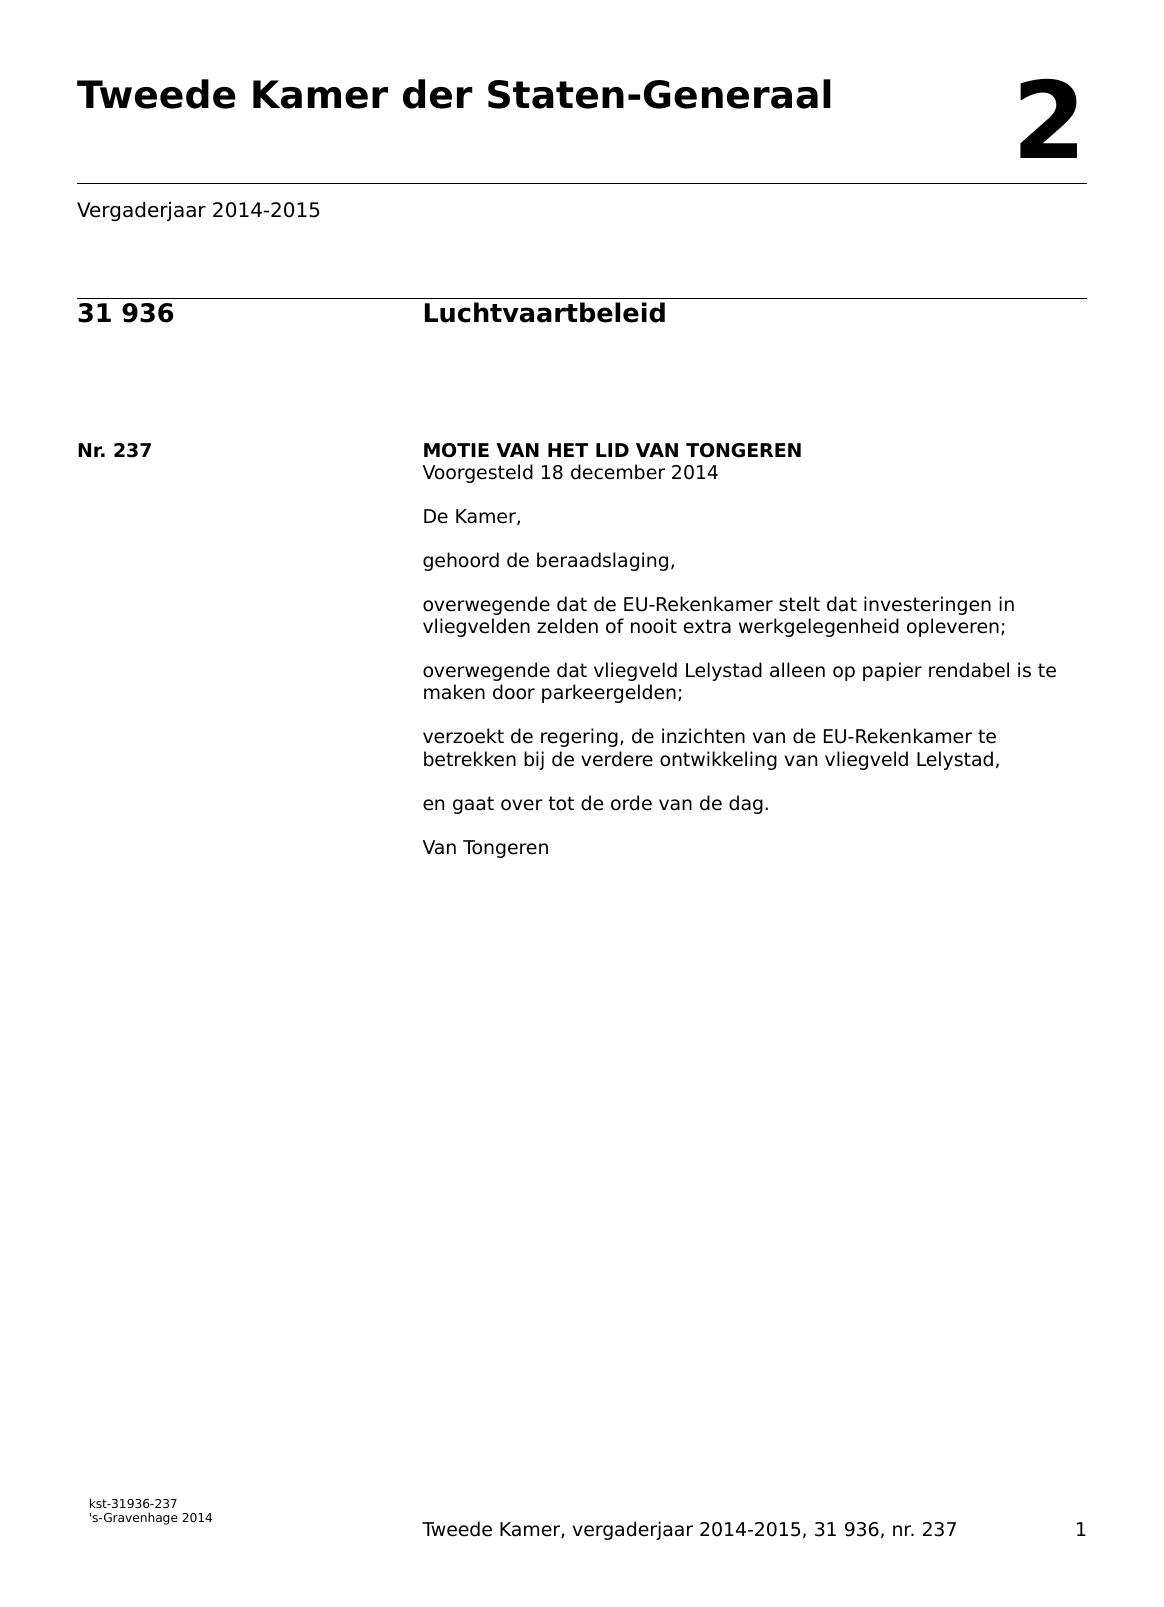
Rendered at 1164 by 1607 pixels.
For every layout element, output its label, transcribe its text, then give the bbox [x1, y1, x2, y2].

subtitle 31 936 Luchtvaartbeleid [77, 299, 1087, 329]
text De Kamer, [422, 506, 1087, 528]
text Van Tongeren [422, 837, 1087, 859]
table_cell Vergaderjaar 2014-2015 [77, 184, 1087, 298]
text Voorgesteld 18 december 2014 [422, 462, 1087, 484]
text gehoord de beraadslaging, [422, 550, 1087, 572]
text overwegende dat vliegveld Lelystad alleen op papier rendabel is te maken door parkeergelden; [422, 660, 1087, 704]
text en gaat over tot de orde van de dag. [422, 793, 1087, 814]
table_header 2 [886, 59, 1087, 183]
text verzoekt de regering, de inzichten van de EU-Rekenkamer te betrekken bij de verdere ontwikkeling van vliegveld Lelystad, [422, 726, 1087, 770]
text 's-Gravenhage 2014 [88, 1511, 323, 1525]
text kst-31936-237 [88, 1497, 323, 1511]
table_header Tweede Kamer der Staten-Generaal [77, 59, 886, 183]
subtitle Nr. 237 MOTIE VAN HET LID VAN TONGEREN [77, 440, 1087, 462]
text overwegende dat de EU-Rekenkamer stelt dat investeringen in vliegvelden zelden of nooit extra werkgelegenheid opleveren; [422, 594, 1087, 638]
